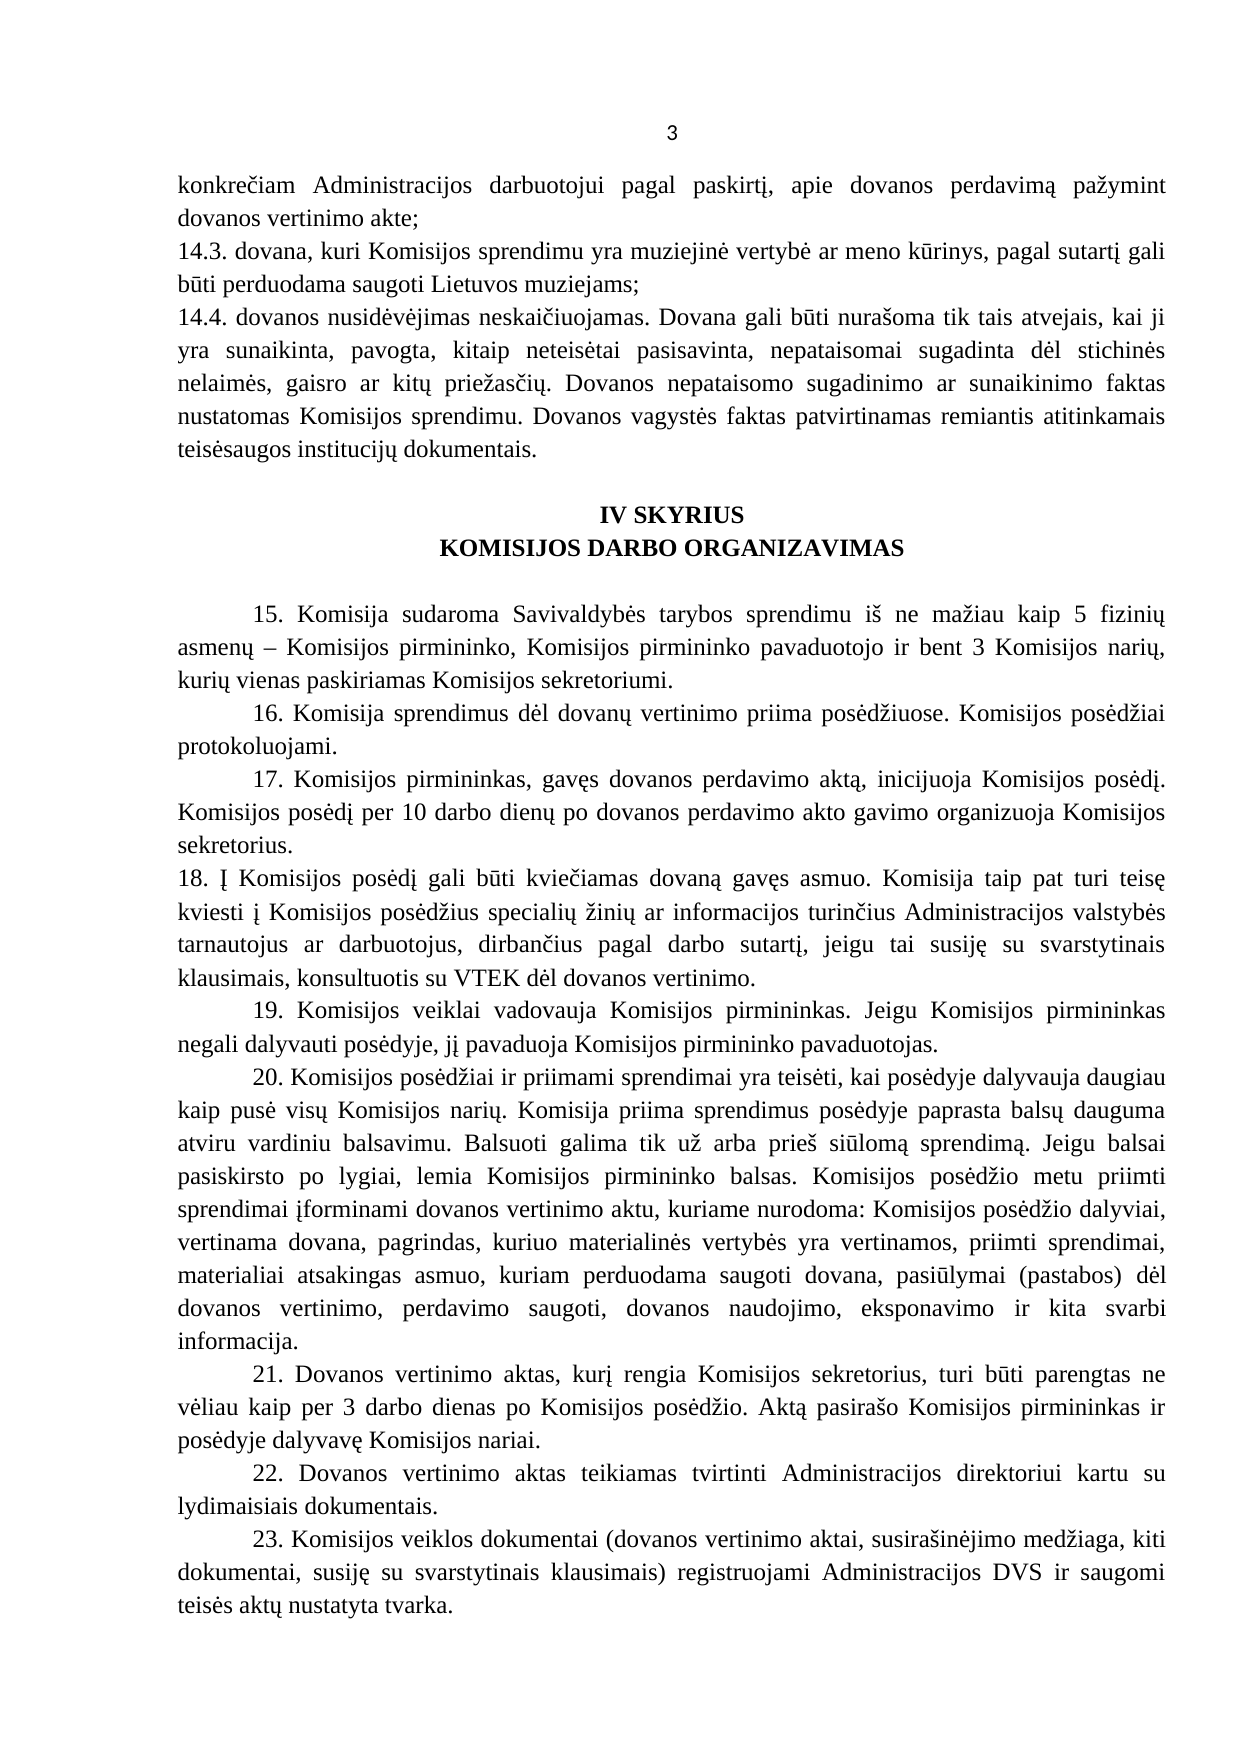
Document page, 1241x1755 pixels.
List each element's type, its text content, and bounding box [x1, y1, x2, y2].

text konkrečiam Administracijos darbuotojui pagal paskirtį, apie dovanos perdavimą pažymint dovanos vertinimo akte; [177, 170, 1167, 232]
text 15. Komisija sudaroma Savivaldybės tarybos sprendimu iš ne mažiau kaip 5 fizinių asmenų – Komisijos pirmininko, Komisijos pirmininko pavaduotojo ir bent 3 Komisijos narių, kurių vienas paskiriamas Komisijos sekretoriumi. [177, 599, 1167, 694]
text 23. Komisijos veiklos dokumentai (dovanos vertinimo aktai, susirašinėjimo medžiaga, kiti dokumentai, susiję su svarstytinais klausimais) registruojami Administracijos DVS ir saugomi teisės aktų nustatyta tvarka. [177, 1524, 1167, 1619]
text IV SKYRIUS [177, 500, 1167, 529]
text 18. Į Komisijos posėdį gali būti kviečiamas dovaną gavęs asmuo. Komisija taip pat turi teisę kviesti į Komisijos posėdžius specialių žinių ar informacijos turinčius Administracijos valstybės tarnautojus ar darbuotojus, dirbančius pagal darbo sutartį, jeigu tai susiję su svarstytinais klausimais, konsultuotis su VTEK dėl dovanos vertinimo. [177, 863, 1167, 991]
text 14.4. dovanos nusidėvėjimas neskaičiuojamas. Dovana gali būti nurašoma tik tais atvejais, kai ji yra sunaikinta, pavogta, kitaip neteisėtai pasisavinta, nepataisomai sugadinta dėl stichinės nelaimės, gaisro ar kitų priežasčių. Dovanos nepataisomo sugadinimo ar sunaikinimo faktas nustatomas Komisijos sprendimu. Dovanos vagystės faktas patvirtinamas remiantis atitinkamais teisėsaugos institucijų dokumentais. [177, 302, 1167, 463]
text 21. Dovanos vertinimo aktas, kurį rengia Komisijos sekretorius, turi būti parengtas ne vėliau kaip per 3 darbo dienas po Komisijos posėdžio. Aktą pasirašo Komisijos pirmininkas ir posėdyje dalyvavę Komisijos nariai. [177, 1359, 1167, 1454]
text 17. Komisijos pirmininkas, gavęs dovanos perdavimo aktą, inicijuoja Komisijos posėdį. Komisijos posėdį per 10 darbo dienų po dovanos perdavimo akto gavimo organizuoja Komisijos sekretorius. [177, 764, 1167, 859]
text 22. Dovanos vertinimo aktas teikiamas tvirtinti Administracijos direktoriui kartu su lydimaisiais dokumentais. [177, 1458, 1167, 1520]
text 20. Komisijos posėdžiai ir priimami sprendimai yra teisėti, kai posėdyje dalyvauja daugiau kaip pusė visų Komisijos narių. Komisija priima sprendimus posėdyje paprasta balsų dauguma atviru vardiniu balsavimu. Balsuoti galima tik už arba prieš siūlomą sprendimą. Jeigu balsai pasiskirsto po lygiai, lemia Komisijos pirmininko balsas. Komisijos posėdžio metu priimti sprendimai įforminami dovanos vertinimo aktu, kuriame nurodoma: Komisijos posėdžio dalyviai, vertinama dovana, pagrindas, kuriuo materialinės vertybės yra vertinamos, priimti sprendimai, materialiai atsakingas asmuo, kuriam perduodama saugoti dovana, pasiūlymai (pastabos) dėl dovanos vertinimo, perdavimo saugoti, dovanos naudojimo, eksponavimo ir kita svarbi informacija. [177, 1062, 1167, 1354]
text 14.3. dovana, kuri Komisijos sprendimu yra muziejinė vertybė ar meno kūrinys, pagal sutartį gali būti perduodama saugoti Lietuvos muziejams; [177, 236, 1167, 298]
text 16. Komisija sprendimus dėl dovanų vertinimo priima posėdžiuose. Komisijos posėdžiai protokoluojami. [177, 698, 1167, 760]
text 19. Komisijos veiklai vadovauja Komisijos pirmininkas. Jeigu Komisijos pirmininkas negali dalyvauti posėdyje, jį pavaduoja Komisijos pirmininko pavaduotojas. [177, 996, 1167, 1057]
text KOMISIJOS DARBO ORGANIZAVIMAS [177, 533, 1167, 562]
